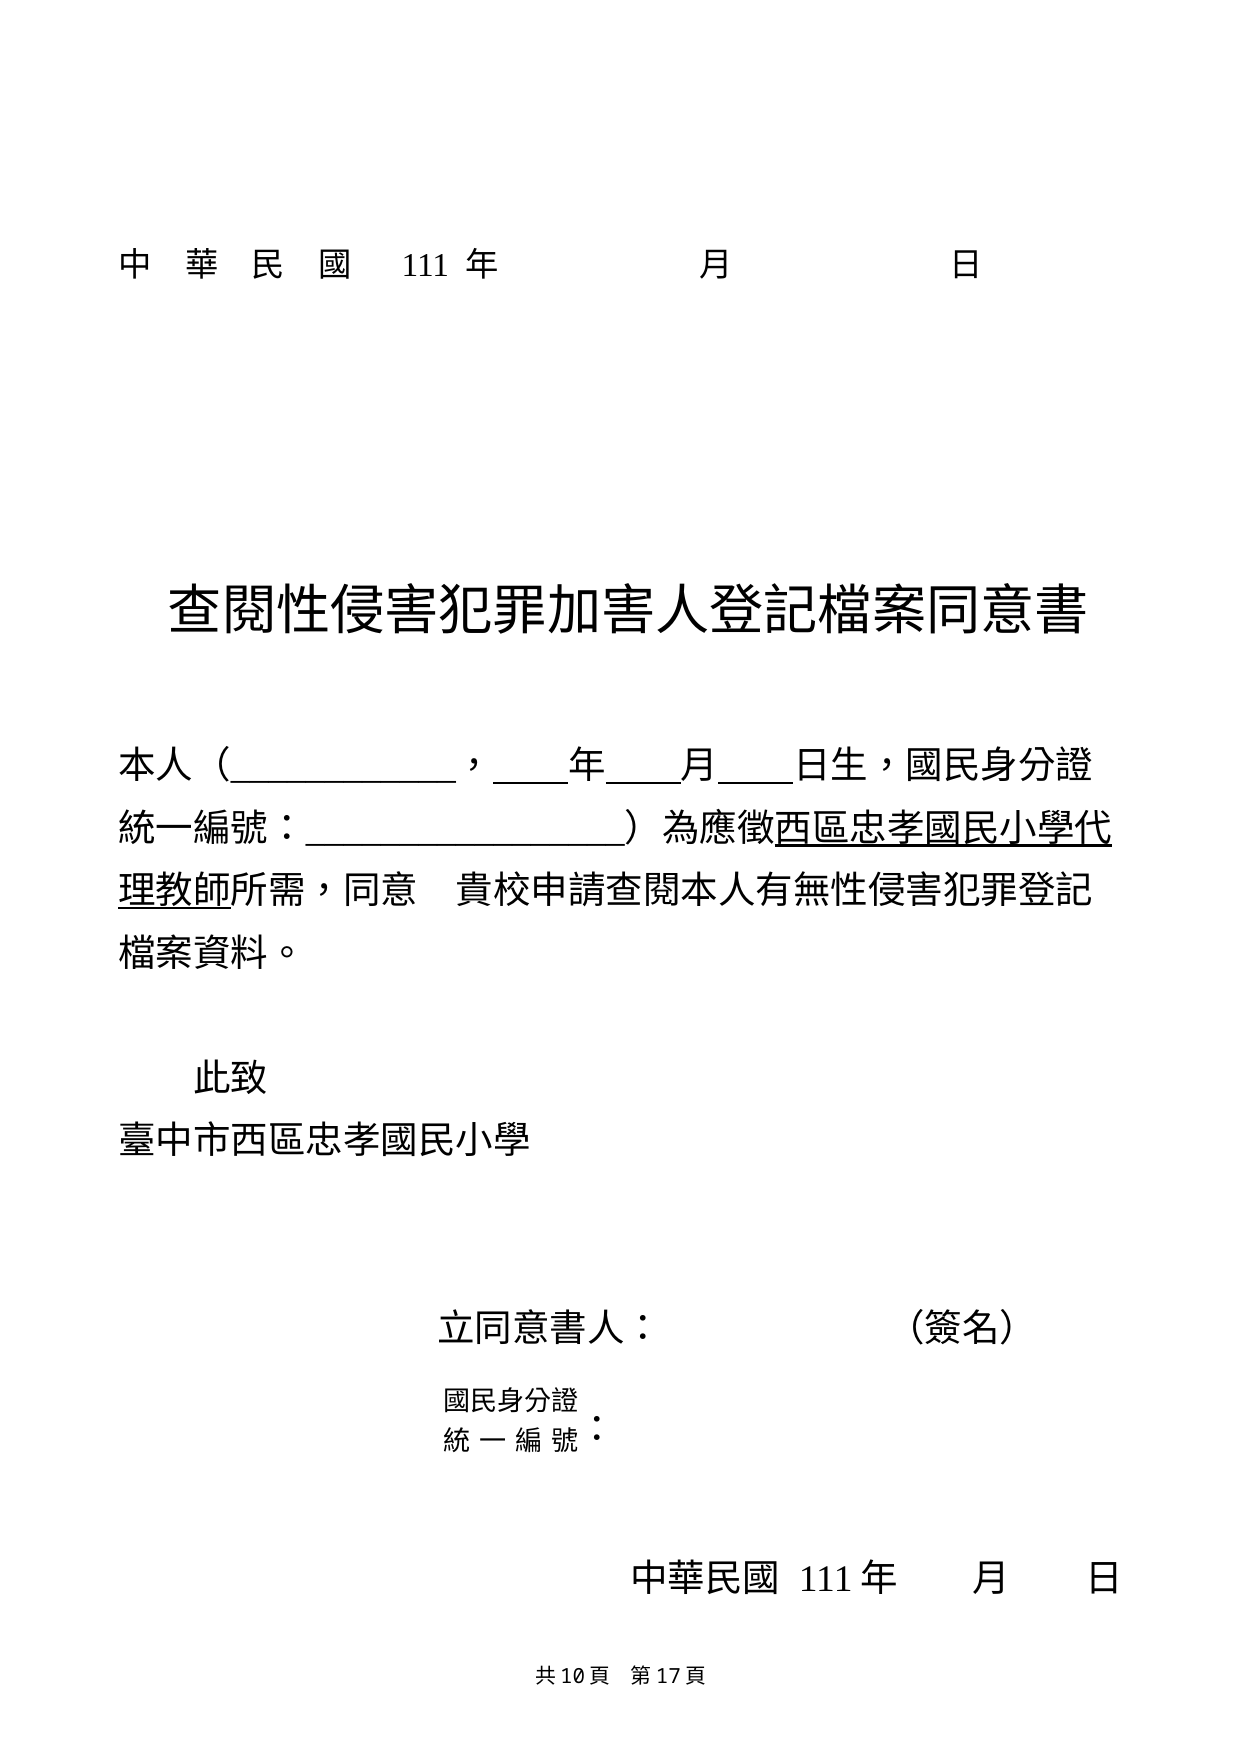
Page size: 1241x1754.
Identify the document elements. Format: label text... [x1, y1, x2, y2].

text 此致 [118, 1033, 1122, 1096]
text 臺中市西區忠孝國民小學 [118, 1096, 1122, 1158]
text 本人（____________， 年 月 日生，國民身分證統一編號：_________________）為應徵西區忠孝國民小學代理教師所需，同意 貴校申請查閱本人有無性侵害犯罪登記檔案資料。 [118, 721, 1122, 971]
text 國民身分證統一編號： [118, 1346, 1122, 1471]
text 查閱性侵害犯罪加害人登記檔案同意書 [118, 533, 1138, 658]
text 中華民國 111年 月 日 [118, 1533, 1122, 1596]
text 中 華 民 國 111 年 月 日 [118, 221, 1122, 283]
text 立同意書人： （簽名） [118, 1283, 1122, 1346]
